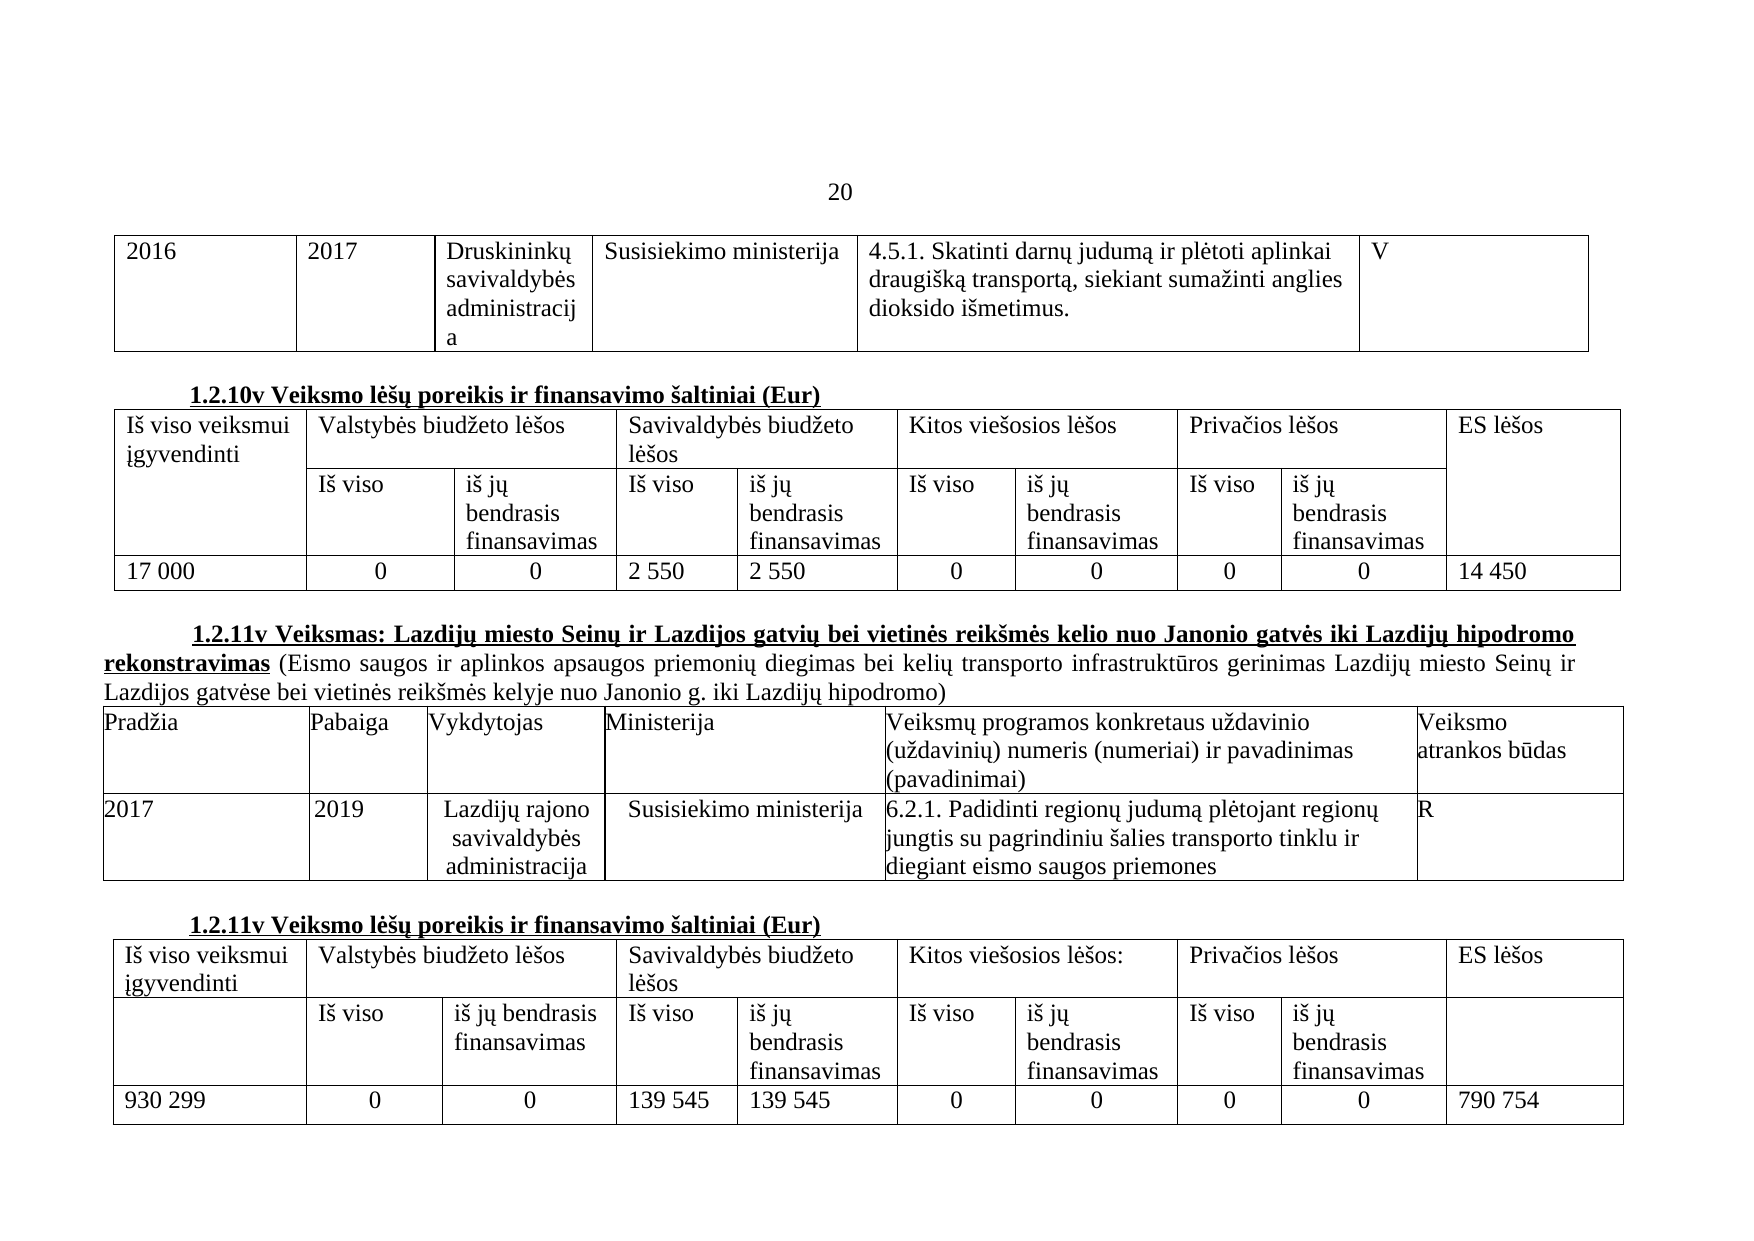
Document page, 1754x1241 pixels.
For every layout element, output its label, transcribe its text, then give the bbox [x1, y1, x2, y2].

text 1.2.10v Veiksmo lėšų poreikis ir finansavimo šaltiniai (Eur) [103, 381, 1577, 409]
table_cell 2019 [310, 794, 427, 880]
table_cell Iš viso [617, 469, 737, 555]
table_cell 2016 [115, 236, 296, 351]
table_cell Lazdijų rajono savivaldybės administracija [428, 794, 604, 880]
table_cell iš jų bendrasis finansavimas [738, 998, 897, 1084]
table_cell 2017 [104, 794, 309, 880]
table_header Kitos viešosios lėšos [898, 410, 1177, 468]
table_cell iš jų bendrasis finansavimas [1016, 998, 1177, 1084]
table_header Veiksmo atrankos būdas [1418, 707, 1623, 793]
table_cell Iš viso [617, 998, 737, 1084]
table_cell 2 550 [738, 556, 897, 589]
table_cell 14 450 [1447, 556, 1620, 589]
table_header Pradžia [104, 707, 309, 793]
table_cell iš jų bendrasis finansavimas [738, 469, 897, 555]
table_cell 0 [307, 1086, 442, 1124]
table_cell 0 [1016, 1086, 1177, 1124]
table_cell Iš viso [898, 998, 1015, 1084]
table_cell 17 000 [115, 556, 306, 589]
table_cell 6.2.1. Padidinti regionų judumą plėtojant regionų jungtis su pagrindiniu šalies transporto tinklu ir diegiant eismo saugos priemones [886, 794, 1417, 880]
table_cell 930 299 [114, 1086, 306, 1124]
table_cell Iš viso [307, 469, 454, 555]
table_cell 0 [1016, 556, 1177, 589]
table_header Valstybės biudžeto lėšos [307, 410, 616, 468]
table_cell 2 550 [617, 556, 737, 589]
table_header Savivaldybės biudžeto lėšos [617, 940, 897, 997]
table_header Privačios lėšos [1178, 410, 1446, 468]
table_cell 0 [443, 1086, 616, 1124]
table_header ES lėšos [1447, 940, 1623, 997]
table_cell 0 [1178, 1086, 1281, 1124]
table_cell 139 545 [738, 1086, 897, 1124]
table_cell 0 [898, 1086, 1015, 1124]
table_cell 790 754 [1447, 1086, 1623, 1124]
table_cell 0 [307, 556, 454, 589]
table_cell 0 [455, 556, 616, 589]
table_cell 0 [1178, 556, 1281, 589]
table_cell Susisiekimo ministerija [593, 236, 857, 351]
table_header ES lėšos [1447, 410, 1620, 555]
table_header Iš viso veiksmui įgyvendinti [115, 410, 306, 555]
table_cell 0 [1282, 556, 1446, 589]
table_header Iš viso veiksmui įgyvendinti [114, 940, 306, 997]
table_header Savivaldybės biudžeto lėšos [617, 410, 897, 468]
table_header Kitos viešosios lėšos: [898, 940, 1177, 997]
table_header Privačios lėšos [1178, 940, 1446, 997]
table_header Valstybės biudžeto lėšos [307, 940, 616, 997]
table_header Ministerija [606, 707, 885, 793]
table_cell Iš viso [1178, 998, 1281, 1084]
table_cell [1447, 998, 1623, 1084]
table_cell Druskininkų savivaldybės administracija [436, 236, 592, 351]
table_cell Iš viso [898, 469, 1015, 555]
table_cell iš jų bendrasis finansavimas [455, 469, 616, 555]
text 1.2.11v Veiksmas: Lazdijų miesto Seinų ir Lazdijos gatvių bei vietinės reikšmės kelio nuo Janonio gatvės iki Lazdijų hipodromo rekonstravimas (Eismo saugos ir aplinkos apsaugos priemonių diegimas bei kelių transporto infrastruktūros gerinimas Lazdijų miesto Seinų ir Lazdijos gatvėse bei vietinės reikšmės kelyje nuo Janonio g. iki Lazdijų hipodromo) [103, 619, 1577, 706]
table_header Pabaiga [310, 707, 427, 793]
table_cell [114, 998, 306, 1084]
table_cell Iš viso [1178, 469, 1281, 555]
table_cell 2017 [297, 236, 434, 351]
text 1.2.11v Veiksmo lėšų poreikis ir finansavimo šaltiniai (Eur) [103, 910, 1577, 939]
table_cell Iš viso [307, 998, 442, 1084]
table_cell 0 [898, 556, 1015, 589]
table_header Veiksmų programos konkretaus uždavinio (uždavinių) numeris (numeriai) ir pavadinimas (pavadinimai) [886, 707, 1417, 793]
table_cell Susisiekimo ministerija [606, 794, 885, 880]
table_cell 0 [1282, 1086, 1446, 1124]
table_cell iš jų bendrasis finansavimas [1282, 998, 1446, 1084]
table_cell iš jų bendrasis finansavimas [1016, 469, 1177, 555]
table_cell R [1418, 794, 1623, 880]
table_cell iš jų bendrasis finansavimas [443, 998, 616, 1084]
table_header Vykdytojas [428, 707, 604, 793]
table_cell iš jų bendrasis finansavimas [1282, 469, 1446, 555]
table_cell V [1360, 236, 1588, 351]
table_cell 4.5.1. Skatinti darnų judumą ir plėtoti aplinkai draugišką transportą, siekiant sumažinti anglies dioksido išmetimus. [858, 236, 1359, 351]
table_cell 139 545 [617, 1086, 737, 1124]
